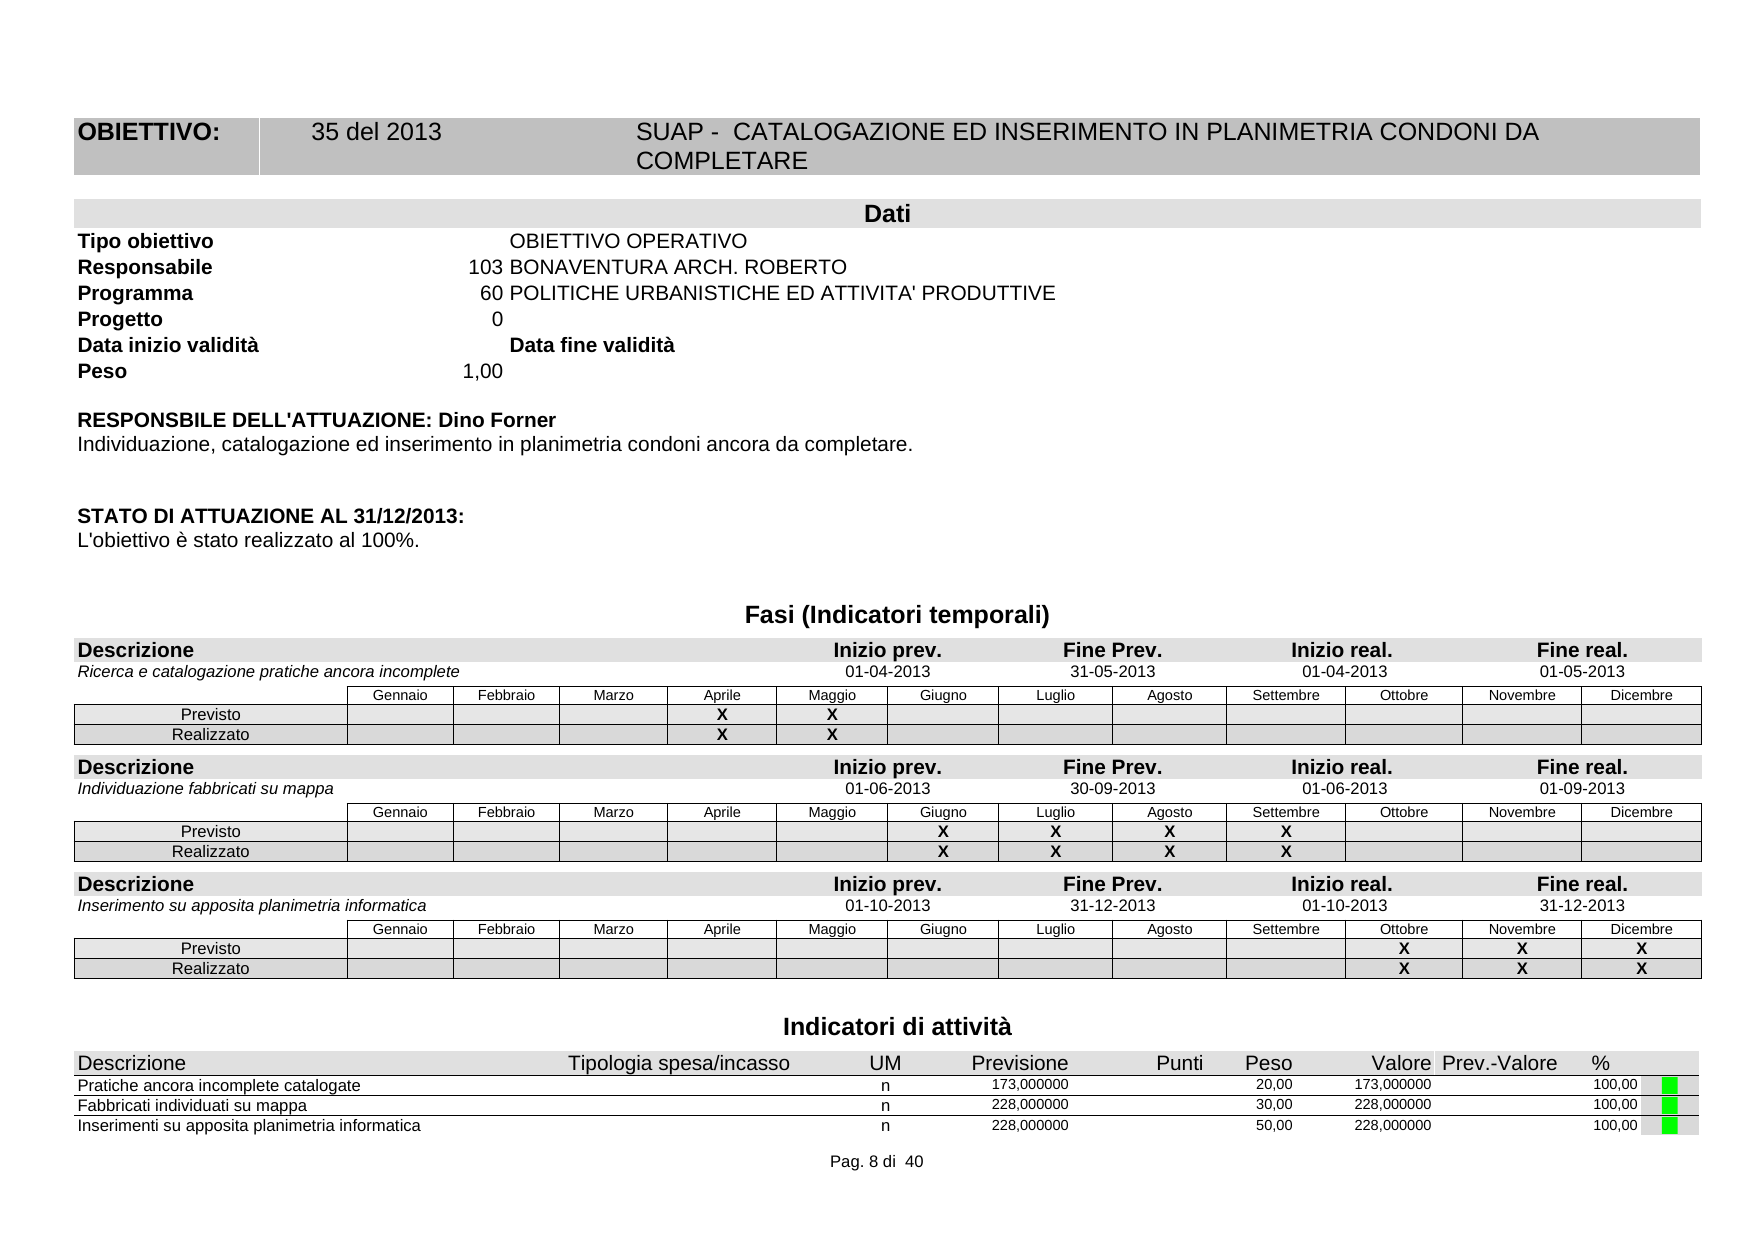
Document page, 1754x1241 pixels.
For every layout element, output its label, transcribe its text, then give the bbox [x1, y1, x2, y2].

table_header Novembre [1463, 804, 1581, 821]
table_cell [1113, 959, 1226, 978]
table_header Descrizione [74, 1051, 565, 1075]
table_header Descrizione [74, 872, 777, 896]
table_header Ottobre [1346, 804, 1462, 821]
table_cell Fabbricati individuati su mappa [74, 1096, 565, 1115]
table_cell [1435, 1096, 1561, 1115]
table_cell Tipo obiettivo [74, 228, 329, 254]
table_header Prev.-Valore [1435, 1051, 1561, 1075]
table_header Inizio real. [1227, 872, 1463, 896]
table_cell 1,00 [329, 358, 506, 384]
table_cell [454, 725, 559, 744]
table_header Settembre [1227, 921, 1345, 937]
table_cell X [1582, 939, 1701, 958]
table_cell Data fine validità [506, 332, 680, 358]
table_cell [668, 822, 776, 841]
table_cell Ricerca e catalogazione pratiche ancora incomplete [74, 662, 777, 681]
table_cell [454, 705, 559, 724]
table_cell [1113, 939, 1226, 958]
table_cell POLITICHE URBANISTICHE ED ATTIVITA' PRODUTTIVE [506, 280, 1701, 306]
table_cell [668, 959, 776, 978]
table_cell Inserimenti su apposita planimetria informatica [74, 1116, 565, 1135]
table_cell [454, 939, 559, 958]
table_cell BONAVENTURA ARCH. ROBERTO [506, 254, 1701, 280]
table_header OBIETTIVO: [74, 118, 259, 175]
table_header Dicembre [1582, 687, 1701, 704]
table_cell 30-09-2013 [999, 779, 1227, 798]
table_cell 228,000000 [930, 1096, 1072, 1115]
table_cell [348, 939, 453, 958]
table_cell 01-06-2013 [777, 779, 999, 798]
table_cell X [777, 725, 887, 744]
table_cell Pratiche ancora incomplete catalogate [74, 1076, 565, 1095]
table_cell [777, 842, 887, 861]
table_header Ottobre [1346, 921, 1462, 937]
table_header Fine Prev. [999, 638, 1227, 662]
table_cell [1582, 705, 1701, 724]
table_cell X [1346, 939, 1462, 958]
table_header [74, 686, 347, 704]
table_cell 30,00 [1217, 1096, 1296, 1115]
table_cell X [888, 842, 998, 861]
table_cell [1227, 705, 1345, 724]
table_header Marzo [560, 687, 667, 704]
table_header Fine real. [1463, 755, 1702, 779]
table_header Inizio real. [1227, 638, 1463, 662]
table_cell Individuazione fabbricati su mappa [74, 779, 777, 798]
table_header Inizio real. [1227, 755, 1463, 779]
table_cell [1641, 1076, 1699, 1095]
table_cell [454, 822, 559, 841]
table_header Settembre [1227, 804, 1345, 821]
table_cell [329, 332, 506, 358]
table_cell [1113, 705, 1226, 724]
table_cell [1346, 822, 1462, 841]
table_cell [888, 959, 998, 978]
table_cell X [999, 842, 1112, 861]
table_cell [888, 939, 998, 958]
table_cell [565, 1116, 840, 1135]
table_cell 01-10-2013 [1227, 896, 1463, 915]
table_cell Realizzato [75, 725, 347, 744]
table_header Luglio [999, 804, 1112, 821]
table_header Agosto [1113, 804, 1226, 821]
table_header Gennaio [348, 804, 453, 821]
table_header Marzo [560, 921, 667, 937]
table_cell [329, 228, 506, 254]
table_cell 228,000000 [930, 1116, 1072, 1135]
table_header Giugno [888, 804, 998, 821]
table_cell Data inizio validità [74, 332, 329, 358]
table_header SUAP - CATALOGAZIONE ED INSERIMENTO IN PLANIMETRIA CONDONI DA COMPLETARE [633, 118, 1700, 175]
table_cell [560, 842, 667, 861]
table_cell [999, 705, 1112, 724]
table_header Novembre [1463, 687, 1581, 704]
table_cell [1072, 1096, 1217, 1115]
table_header Ottobre [1346, 687, 1462, 704]
table_cell X [668, 705, 776, 724]
table_cell 01-10-2013 [777, 896, 999, 915]
table_cell [680, 358, 1701, 384]
table_cell [1641, 1116, 1699, 1135]
table_cell X [1582, 959, 1701, 978]
table_cell [506, 306, 1701, 332]
table_cell 0 [324, 306, 506, 332]
table_header Fine Prev. [999, 872, 1227, 896]
table_cell [1435, 1076, 1561, 1095]
table_cell X [1463, 939, 1581, 958]
table_header Aprile [668, 921, 776, 937]
table_cell 228,000000 [1296, 1096, 1434, 1115]
table_cell 01-06-2013 [1227, 779, 1463, 798]
table_cell [1346, 725, 1462, 744]
table_cell Previsto [75, 822, 347, 841]
table_cell Realizzato [75, 959, 347, 978]
table_header Aprile [668, 804, 776, 821]
table_cell [999, 939, 1112, 958]
table_cell [668, 842, 776, 861]
table_cell Responsabile [74, 254, 324, 280]
table_cell [560, 705, 667, 724]
table_cell [560, 822, 667, 841]
table_cell [680, 332, 1701, 358]
table_cell Realizzato [75, 842, 347, 861]
table_cell [668, 939, 776, 958]
table_cell [1072, 1076, 1217, 1095]
table_cell 103 [324, 254, 506, 280]
table_header Maggio [777, 921, 887, 937]
table_cell X [1463, 959, 1581, 978]
table_cell Previsto [75, 705, 347, 724]
table_header Descrizione [74, 638, 777, 662]
table_cell 173,000000 [1296, 1076, 1434, 1095]
table_header Marzo [560, 804, 667, 821]
table_cell [1113, 725, 1226, 744]
table_cell X [1227, 822, 1345, 841]
table_cell n [840, 1076, 930, 1095]
table_cell n [840, 1096, 930, 1115]
table_cell [999, 959, 1112, 978]
table_header Inizio prev. [777, 872, 999, 896]
table_header Punti [1072, 1051, 1212, 1075]
table_cell [348, 842, 453, 861]
table_cell [888, 705, 998, 724]
table_cell 31-05-2013 [999, 662, 1227, 681]
table_header Inizio prev. [777, 638, 999, 662]
table_cell 100,00 [1561, 1076, 1641, 1095]
table_cell [1463, 842, 1581, 861]
table_cell [777, 939, 887, 958]
table_cell X [999, 822, 1112, 841]
table_header Dicembre [1582, 921, 1701, 937]
table_cell 01-04-2013 [777, 662, 999, 681]
table_cell [565, 1096, 840, 1115]
table_header Fine real. [1463, 872, 1702, 896]
table_header Inizio prev. [777, 755, 999, 779]
table_cell [1463, 725, 1581, 744]
table_cell [1463, 705, 1581, 724]
table_cell [1227, 959, 1345, 978]
table_header % [1561, 1051, 1641, 1075]
table_header Previsione [930, 1051, 1072, 1075]
table_header Novembre [1463, 921, 1581, 937]
table_cell [348, 725, 453, 744]
table_header Tipologia spesa/incasso [565, 1051, 840, 1075]
table_header Descrizione [74, 755, 777, 779]
table_cell [506, 358, 680, 384]
table_header Giugno [888, 921, 998, 937]
table_cell [888, 725, 998, 744]
table_cell [1227, 725, 1345, 744]
table_cell X [1113, 822, 1226, 841]
table_header Luglio [999, 921, 1112, 937]
table_cell 31-12-2013 [999, 896, 1227, 915]
table_cell 20,00 [1217, 1076, 1296, 1095]
table_cell [348, 705, 453, 724]
table_cell 31-12-2013 [1463, 896, 1702, 915]
table_header RESPONSBILE DELL'ATTUAZIONE: Dino Forner Individuazione, catalogazione ed inserimento in planimetria condoni ancora da completare. STATO DI ATTUAZIONE AL 31/12/2013: L'obiettivo è stato realizzato al 100%. [74, 408, 1702, 576]
table_cell X [1227, 842, 1345, 861]
table_header 35 del 2013 [260, 118, 633, 175]
table_cell [1193, 228, 1701, 254]
table_header Gennaio [348, 921, 453, 937]
table_cell X [1113, 842, 1226, 861]
table_cell [1346, 842, 1462, 861]
table_cell Programma [74, 280, 324, 306]
table_cell [1582, 725, 1701, 744]
table_header [74, 920, 347, 937]
table_cell 228,000000 [1296, 1116, 1434, 1135]
table_cell OBIETTIVO OPERATIVO [506, 228, 1193, 254]
table_cell [777, 822, 887, 841]
table_cell [348, 959, 453, 978]
table_header Fine Prev. [999, 755, 1227, 779]
table_cell 100,00 [1561, 1116, 1641, 1135]
table_cell 100,00 [1561, 1096, 1641, 1115]
table_header Maggio [777, 804, 887, 821]
table_cell Previsto [75, 939, 347, 958]
table_cell [1582, 842, 1701, 861]
table_cell [1227, 939, 1345, 958]
text Fasi (Indicatori temporali) [71, 600, 1724, 628]
table_cell [565, 1076, 840, 1095]
table_cell 01-05-2013 [1463, 662, 1702, 681]
table_header Febbraio [454, 687, 559, 704]
table_cell 173,000000 [930, 1076, 1072, 1095]
table_header Agosto [1113, 687, 1226, 704]
table_header Agosto [1113, 921, 1226, 937]
table_cell [454, 959, 559, 978]
table_cell X [888, 822, 998, 841]
table_cell [1072, 1116, 1217, 1135]
table_cell [560, 725, 667, 744]
table_header Aprile [668, 687, 776, 704]
table_cell [1582, 822, 1701, 841]
table_cell [1435, 1116, 1561, 1135]
table_cell 01-04-2013 [1227, 662, 1463, 681]
table_header [74, 803, 347, 821]
table_cell Inserimento su apposita planimetria informatica [74, 896, 777, 915]
table_header Maggio [777, 687, 887, 704]
table_header Giugno [888, 687, 998, 704]
table_header Valore [1296, 1051, 1434, 1075]
table_cell [560, 939, 667, 958]
table_header Settembre [1227, 687, 1345, 704]
table_cell [1641, 1096, 1699, 1115]
table_cell X [1346, 959, 1462, 978]
table_cell 01-09-2013 [1463, 779, 1702, 798]
table_header Luglio [999, 687, 1112, 704]
table_cell 50,00 [1217, 1116, 1296, 1135]
table_cell X [668, 725, 776, 744]
table_header [1641, 1051, 1699, 1075]
table_header Fine real. [1463, 638, 1702, 662]
table_header Gennaio [348, 687, 453, 704]
table_cell [1463, 822, 1581, 841]
table_header Febbraio [454, 804, 559, 821]
table_cell [348, 822, 453, 841]
table_cell [454, 842, 559, 861]
table_header Febbraio [454, 921, 559, 937]
table_header Peso [1212, 1051, 1296, 1075]
table_cell [560, 959, 667, 978]
table_cell 60 [324, 280, 506, 306]
table_cell X [777, 705, 887, 724]
table_cell [1346, 705, 1462, 724]
text Indicatori di attività [71, 1012, 1724, 1041]
table_header Dicembre [1582, 804, 1701, 821]
table_cell [999, 725, 1112, 744]
table_header Dati [74, 199, 1701, 228]
table_cell Peso [74, 358, 329, 384]
table_cell n [840, 1116, 930, 1135]
table_header UM [840, 1051, 930, 1075]
table_cell Progetto [74, 306, 324, 332]
table_cell [777, 959, 887, 978]
